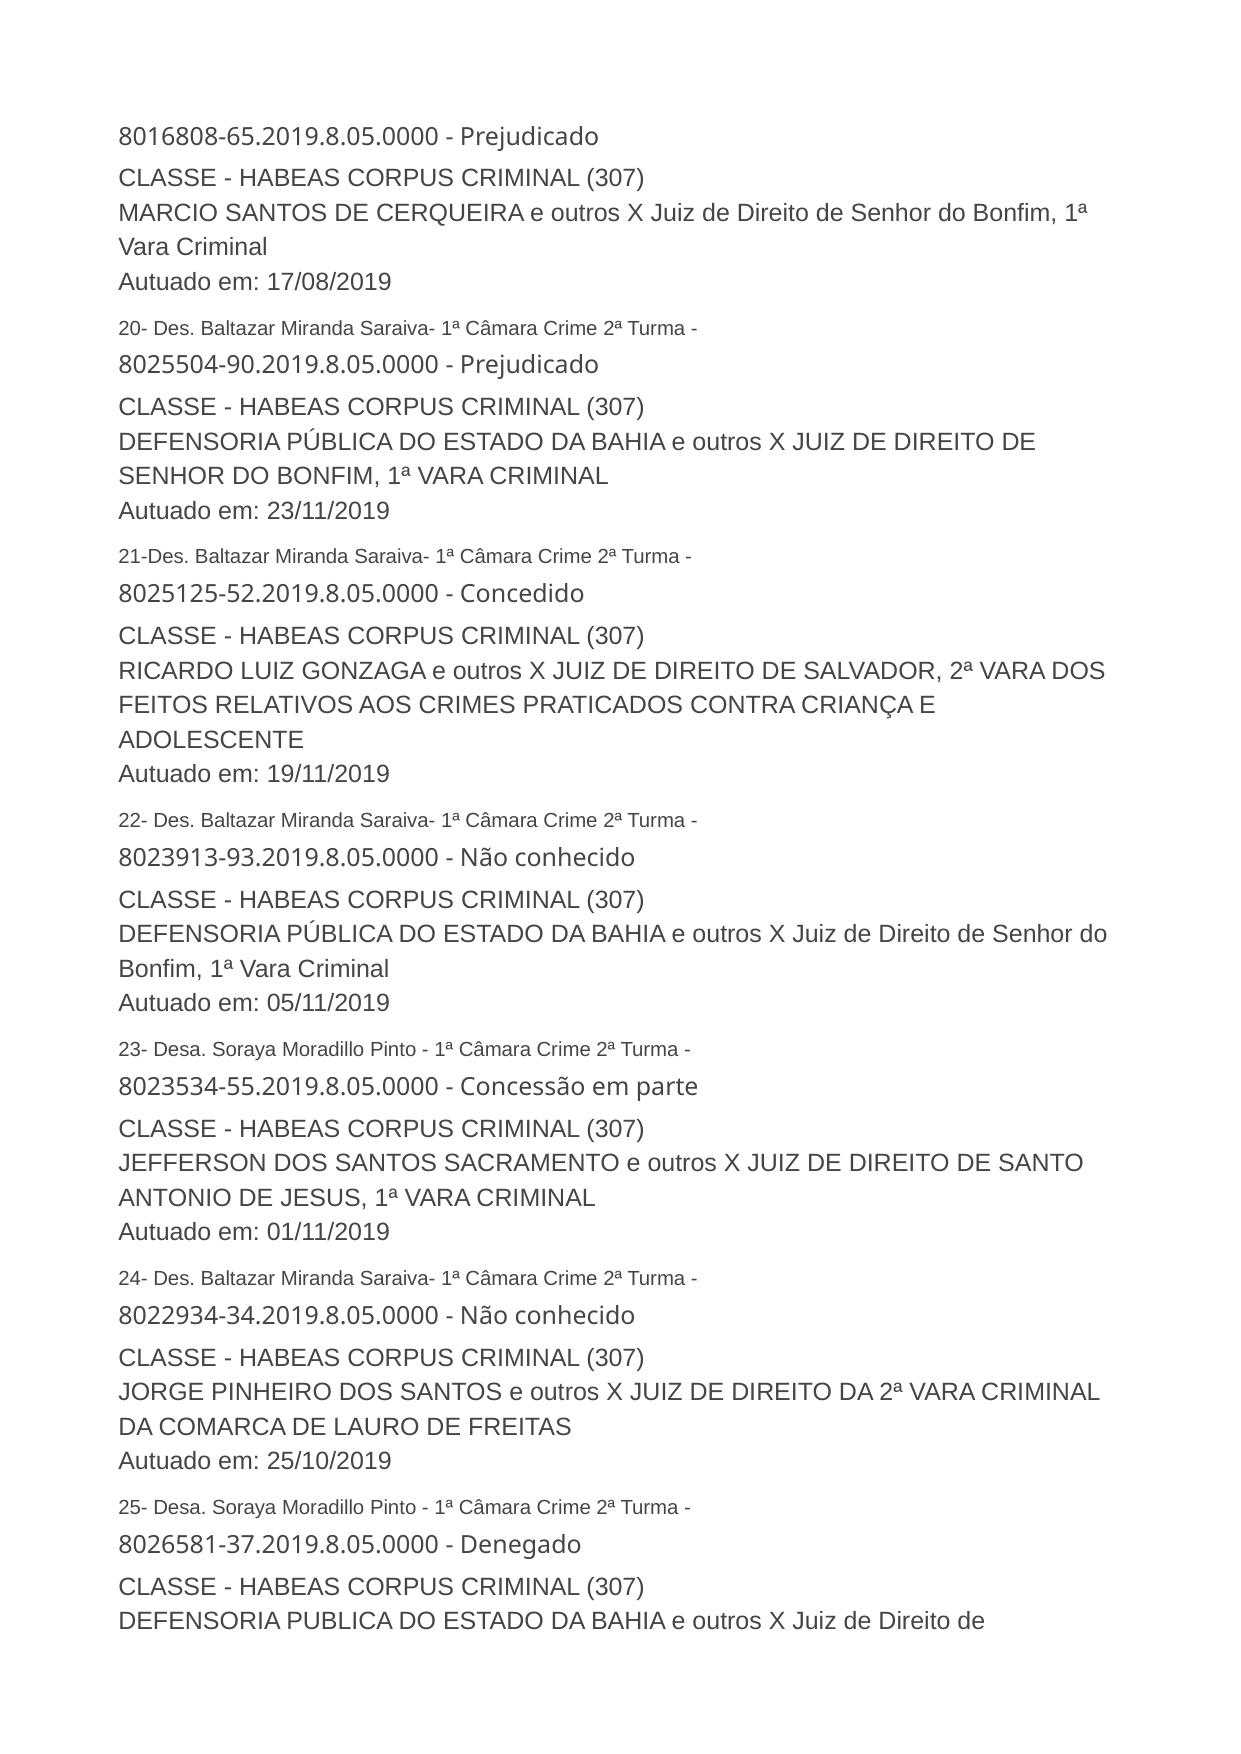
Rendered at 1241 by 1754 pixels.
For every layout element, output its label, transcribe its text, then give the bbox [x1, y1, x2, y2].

subtitle 8025125-52.2019.8.05.0000 - Concedido [118, 576, 1122, 610]
text CLASSE - HABEAS CORPUS CRIMINAL (307) DEFENSORIA PÚBLICA DO ESTADO DA BAHIA e outros X JUIZ DE DIREITO DE SENHOR DO BONFIM, 1ª VARA CRIMINAL Autuado em: 23/11/2019 [118, 392, 1122, 524]
text CLASSE - HABEAS CORPUS CRIMINAL (307) MARCIO SANTOS DE CERQUEIRA e outros X Juiz de Direito de Senhor do Bonfim, 1ª Vara Criminal Autuado em: 17/08/2019 [118, 163, 1122, 296]
text 21-Des. Baltazar Miranda Saraiva- 1ª Câmara Crime 2ª Turma - [118, 545, 1122, 568]
text CLASSE - HABEAS CORPUS CRIMINAL (307) JEFFERSON DOS SANTOS SACRAMENTO e outros X JUIZ DE DIREITO DE SANTO ANTONIO DE JESUS, 1ª VARA CRIMINAL Autuado em: 01/11/2019 [118, 1114, 1122, 1246]
text 20- Des. Baltazar Miranda Saraiva- 1ª Câmara Crime 2ª Turma - [118, 316, 1122, 339]
text CLASSE - HABEAS CORPUS CRIMINAL (307) RICARDO LUIZ GONZAGA e outros X JUIZ DE DIREITO DE SALVADOR, 2ª VARA DOS FEITOS RELATIVOS AOS CRIMES PRATICADOS CONTRA CRIANÇA E ADOLESCENTE Autuado em: 19/11/2019 [118, 621, 1122, 788]
subtitle 8025504-90.2019.8.05.0000 - Prejudicado [118, 347, 1122, 381]
text 22- Des. Baltazar Miranda Saraiva- 1ª Câmara Crime 2ª Turma - [118, 808, 1122, 832]
subtitle 8023913-93.2019.8.05.0000 - Não conhecido [118, 839, 1122, 873]
subtitle 8016808-65.2019.8.05.0000 - Prejudicado [118, 118, 1122, 152]
text CLASSE - HABEAS CORPUS CRIMINAL (307) DEFENSORIA PÚBLICA DO ESTADO DA BAHIA e outros X Juiz de Direito de Senhor do Bonfim, 1ª Vara Criminal Autuado em: 05/11/2019 [118, 885, 1122, 1017]
text 24- Des. Baltazar Miranda Saraiva- 1ª Câmara Crime 2ª Turma - [118, 1266, 1122, 1289]
subtitle 8026581-37.2019.8.05.0000 - Denegado [118, 1526, 1122, 1560]
text CLASSE - HABEAS CORPUS CRIMINAL (307) JORGE PINHEIRO DOS SANTOS e outros X JUIZ DE DIREITO DA 2ª VARA CRIMINAL DA COMARCA DE LAURO DE FREITAS Autuado em: 25/10/2019 [118, 1343, 1122, 1475]
subtitle 8022934-34.2019.8.05.0000 - Não conhecido [118, 1297, 1122, 1331]
text CLASSE - HABEAS CORPUS CRIMINAL (307) DEFENSORIA PUBLICA DO ESTADO DA BAHIA e outros X Juiz de Direito de [118, 1572, 1122, 1635]
text 23- Desa. Soraya Moradillo Pinto - 1ª Câmara Crime 2ª Turma - [118, 1037, 1122, 1061]
subtitle 8023534-55.2019.8.05.0000 - Concessão em parte [118, 1068, 1122, 1102]
text 25- Desa. Soraya Moradillo Pinto - 1ª Câmara Crime 2ª Turma - [118, 1495, 1122, 1518]
